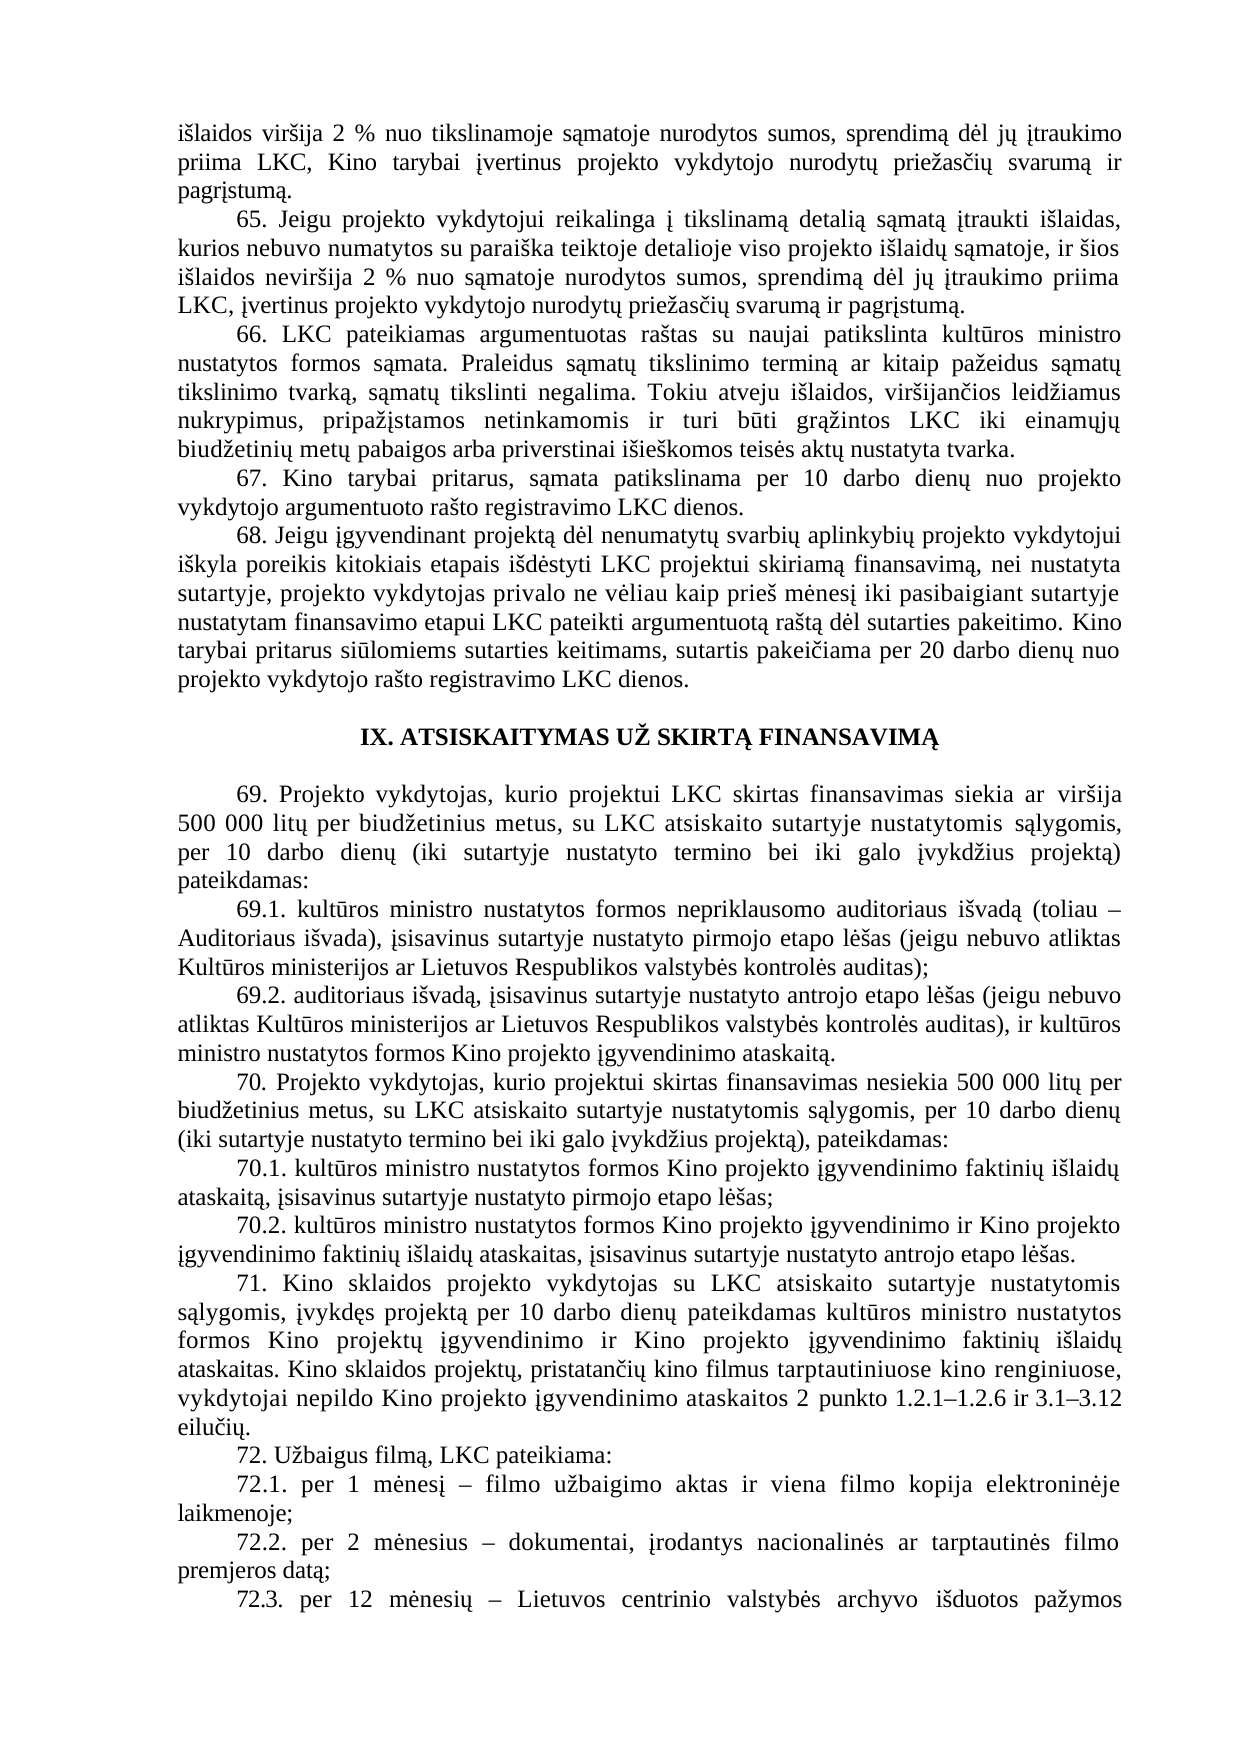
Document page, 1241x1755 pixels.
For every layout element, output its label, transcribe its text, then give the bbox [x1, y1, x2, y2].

text 72.1. per 1 mėnesį – filmo užbaigimo aktas ir viena filmo kopija elektroninėje laikmenoje; [177, 1469, 1122, 1527]
text IX. ATSISKAITYMAS UŽ SKIRTĄ FINANSAVIMĄ [177, 722, 1122, 751]
text 69.1. kultūros ministro nustatytos formos nepriklausomo auditoriaus išvadą (toliau – Auditoriaus išvada), įsisavinus sutartyje nustatyto pirmojo etapo lėšas (jeigu nebuvo atliktas Kultūros ministerijos ar Lietuvos Respublikos valstybės kontrolės auditas); [177, 894, 1122, 981]
text 65. Jeigu projekto vykdytojui reikalinga į tikslinamą detalią sąmatą įtraukti išlaidas, kurios nebuvo numatytos su paraiška teiktoje detalioje viso projekto išlaidų sąmatoje, ir šios išlaidos neviršija 2 % nuo sąmatoje nurodytos sumos, sprendimą dėl jų įtraukimo priima LKC, įvertinus projekto vykdytojo nurodytų priežasčių svarumą ir pagrįstumą. [177, 204, 1122, 319]
text 72.2. per 2 mėnesius – dokumentai, įrodantys nacionalinės ar tarptautinės filmo premjeros datą; [177, 1527, 1122, 1584]
text 66. LKC pateikiamas argumentuotas raštas su naujai patikslinta kultūros ministro nustatytos formos sąmata. Praleidus sąmatų tikslinimo terminą ar kitaip pažeidus sąmatų tikslinimo tvarką, sąmatų tikslinti negalima. Tokiu atveju išlaidos, viršijančios leidžiamus nukrypimus, pripažįstamos netinkamomis ir turi būti grąžintos LKC iki einamųjų biudžetinių metų pabaigos arba priverstinai išieškomos teisės aktų nustatyta tvarka. [177, 319, 1122, 463]
text 72. Užbaigus filmą, LKC pateikiama: [177, 1441, 1122, 1469]
text 71. Kino sklaidos projekto vykdytojas su LKC atsiskaito sutartyje nustatytomis sąlygomis, įvykdęs projektą per 10 darbo dienų pateikdamas kultūros ministro nustatytos formos Kino projektų įgyvendinimo ir Kino projekto įgyvendinimo faktinių išlaidų ataskaitas. Kino sklaidos projektų, pristatančių kino filmus tarptautiniuose kino renginiuose, vykdytojai nepildo Kino projekto įgyvendinimo ataskaitos 2 punkto 1.2.1–1.2.6 ir 3.1–3.12 eilučių. [177, 1268, 1122, 1441]
text 72.3. per 12 mėnesių – Lietuvos centrinio valstybės archyvo išduotos pažymos [177, 1584, 1122, 1613]
text 70. Projekto vykdytojas, kurio projektui skirtas finansavimas nesiekia 500 000 litų per biudžetinius metus, su LKC atsiskaito sutartyje nustatytomis sąlygomis, per 10 darbo dienų (iki sutartyje nustatyto termino bei iki galo įvykdžius projektą), pateikdamas: [177, 1067, 1122, 1153]
text 70.1. kultūros ministro nustatytos formos Kino projekto įgyvendinimo faktinių išlaidų ataskaitą, įsisavinus sutartyje nustatyto pirmojo etapo lėšas; [177, 1153, 1122, 1211]
text 69. Projekto vykdytojas, kurio projektui LKC skirtas finansavimas siekia ar viršija 500 000 litų per biudžetinius metus, su LKC atsiskaito sutartyje nustatytomis sąlygomis, per 10 darbo dienų (iki sutartyje nustatyto termino bei iki galo įvykdžius projektą) pateikdamas: [177, 779, 1122, 894]
text 68. Jeigu įgyvendinant projektą dėl nenumatytų svarbių aplinkybių projekto vykdytojui iškyla poreikis kitokiais etapais išdėstyti LKC projektui skiriamą finansavimą, nei nustatyta sutartyje, projekto vykdytojas privalo ne vėliau kaip prieš mėnesį iki pasibaigiant sutartyje nustatytam finansavimo etapui LKC pateikti argumentuotą raštą dėl sutarties pakeitimo. Kino tarybai pritarus siūlomiems sutarties keitimams, sutartis pakeičiama per 20 darbo dienų nuo projekto vykdytojo rašto registravimo LKC dienos. [177, 521, 1122, 693]
text išlaidos viršija 2 % nuo tikslinamoje sąmatoje nurodytos sumos, sprendimą dėl jų įtraukimo priima LKC, Kino tarybai įvertinus projekto vykdytojo nurodytų priežasčių svarumą ir pagrįstumą. [177, 118, 1122, 204]
text 69.2. auditoriaus išvadą, įsisavinus sutartyje nustatyto antrojo etapo lėšas (jeigu nebuvo atliktas Kultūros ministerijos ar Lietuvos Respublikos valstybės kontrolės auditas), ir kultūros ministro nustatytos formos Kino projekto įgyvendinimo ataskaitą. [177, 981, 1122, 1067]
text 67. Kino tarybai pritarus, sąmata patikslinama per 10 darbo dienų nuo projekto vykdytojo argumentuoto rašto registravimo LKC dienos. [177, 463, 1122, 521]
text 70.2. kultūros ministro nustatytos formos Kino projekto įgyvendinimo ir Kino projekto įgyvendinimo faktinių išlaidų ataskaitas, įsisavinus sutartyje nustatyto antrojo etapo lėšas. [177, 1211, 1122, 1268]
